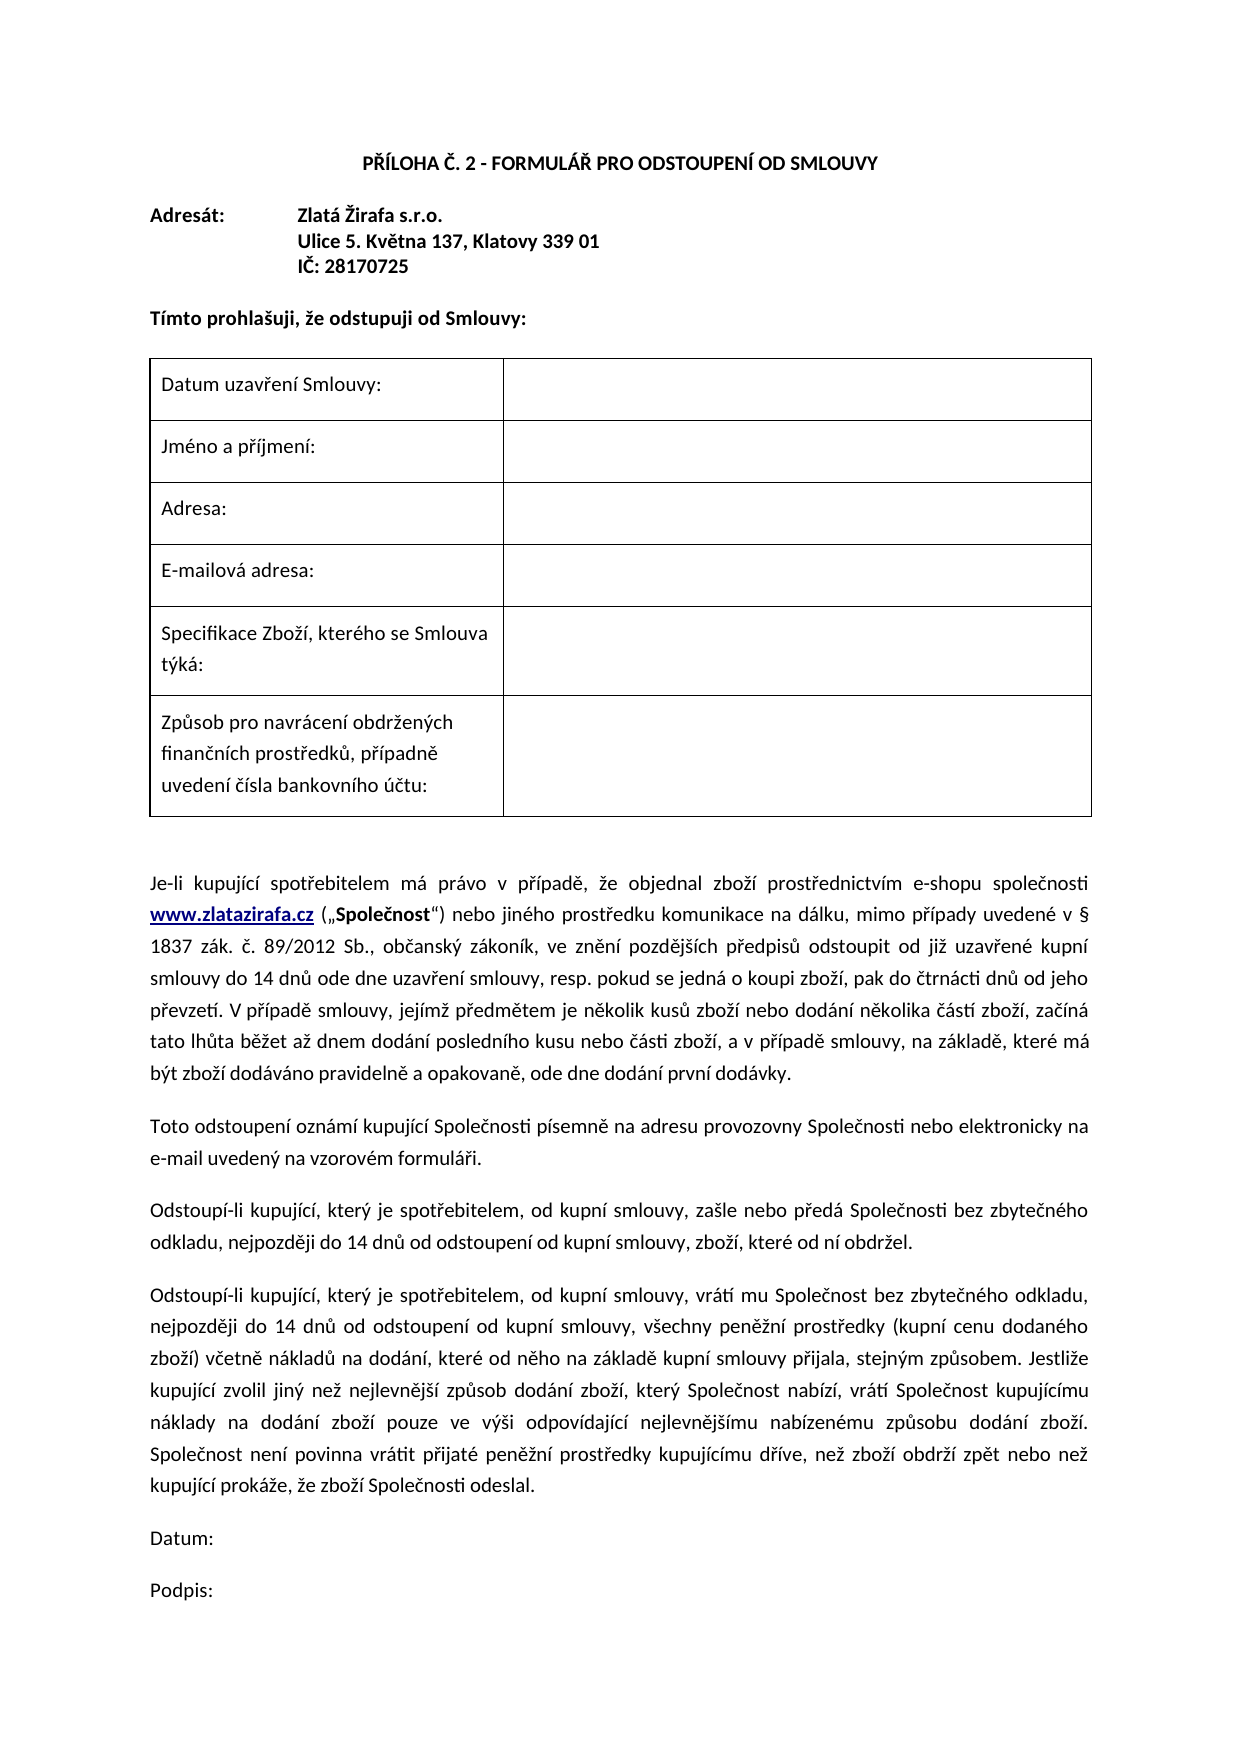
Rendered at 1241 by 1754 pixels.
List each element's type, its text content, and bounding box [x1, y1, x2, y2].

table_cell [504, 421, 1091, 482]
text Odstoupí-li kupující, který je spotřebitelem, od kupní smlouvy, zašle nebo předá Společnosti bez zbytečného odkladu, nejpozději do 14 dnů od odstoupení od kupní smlouvy, zboží, které od ní obdržel. [150, 1197, 1091, 1255]
text Ulice 5. Května 137, Klatovy 339 01 [150, 228, 1091, 253]
table_header Datum uzavření Smlouvy: [151, 359, 503, 420]
text Adresát: Zlatá Žirafa s.r.o. [150, 203, 1091, 228]
table_cell [504, 696, 1091, 816]
table_cell [504, 545, 1091, 606]
table_cell Jméno a příjmení: [151, 421, 503, 482]
text IČ: 28170725 [150, 253, 1091, 279]
table_cell [504, 607, 1091, 695]
table_header [504, 359, 1091, 420]
text Je-li kupující spotřebitelem má právo v případě, že objednal zboží prostřednictvím e-shopu společnosti www.zlatazirafa.cz („Společnost“) nebo jiného prostředku komunikace na dálku, mimo případy uvedené v § 1837 zák. č. 89/2012 Sb., občanský zákoník, ve znění pozdějších předpisů odstoupit od již uzavřené kupní smlouvy do 14 dnů ode dne uzavření smlouvy, resp. pokud se jedná o koupi zboží, pak do čtrnácti dnů od jeho převzetí. V případě smlouvy, jejímž předmětem je několik kusů zboží nebo dodání několika částí zboží, začíná tato lhůta běžet až dnem dodání posledního kusu nebo části zboží, a v případě smlouvy, na základě, které má být zboží dodáváno pravidelně a opakovaně, ode dne dodání první dodávky. [150, 870, 1091, 1086]
text Datum: [150, 1525, 1091, 1551]
text Podpis: [150, 1578, 1091, 1603]
text Toto odstoupení oznámí kupující Společnosti písemně na adresu provozovny Společnosti nebo elektronicky na e-mail uvedený na vzorovém formuláři. [150, 1113, 1091, 1170]
text Tímto prohlašuji, že odstupuji od Smlouvy: [150, 305, 1091, 331]
text Odstoupí-li kupující, který je spotřebitelem, od kupní smlouvy, vrátí mu Společnost bez zbytečného odkladu, nejpozději do 14 dnů od odstoupení od kupní smlouvy, všechny peněžní prostředky (kupní cenu dodaného zboží) včetně nákladů na dodání, které od něho na základě kupní smlouvy přijala, stejným způsobem. Jestliže kupující zvolil jiný než nejlevnější způsob dodání zboží, který Společnost nabízí, vrátí Společnost kupujícímu náklady na dodání zboží pouze ve výši odpovídající nejlevnějšímu nabízenému způsobu dodání zboží. Společnost není povinna vrátit přijaté peněžní prostředky kupujícímu dříve, než zboží obdrží zpět nebo než kupující prokáže, že zboží Společnosti odeslal. [150, 1282, 1091, 1498]
text Příloha č. 2 - Formulář pro odstoupení od Smlouvy [150, 150, 1091, 175]
table_cell Specifikace Zboží, kterého se Smlouva týká: [151, 607, 503, 695]
table_cell Způsob pro navrácení obdržených finančních prostředků, případně uvedení čísla bankovního účtu: [151, 696, 503, 816]
table_cell E-mailová adresa: [151, 545, 503, 606]
table_cell [504, 483, 1091, 544]
table_cell Adresa: [151, 483, 503, 544]
